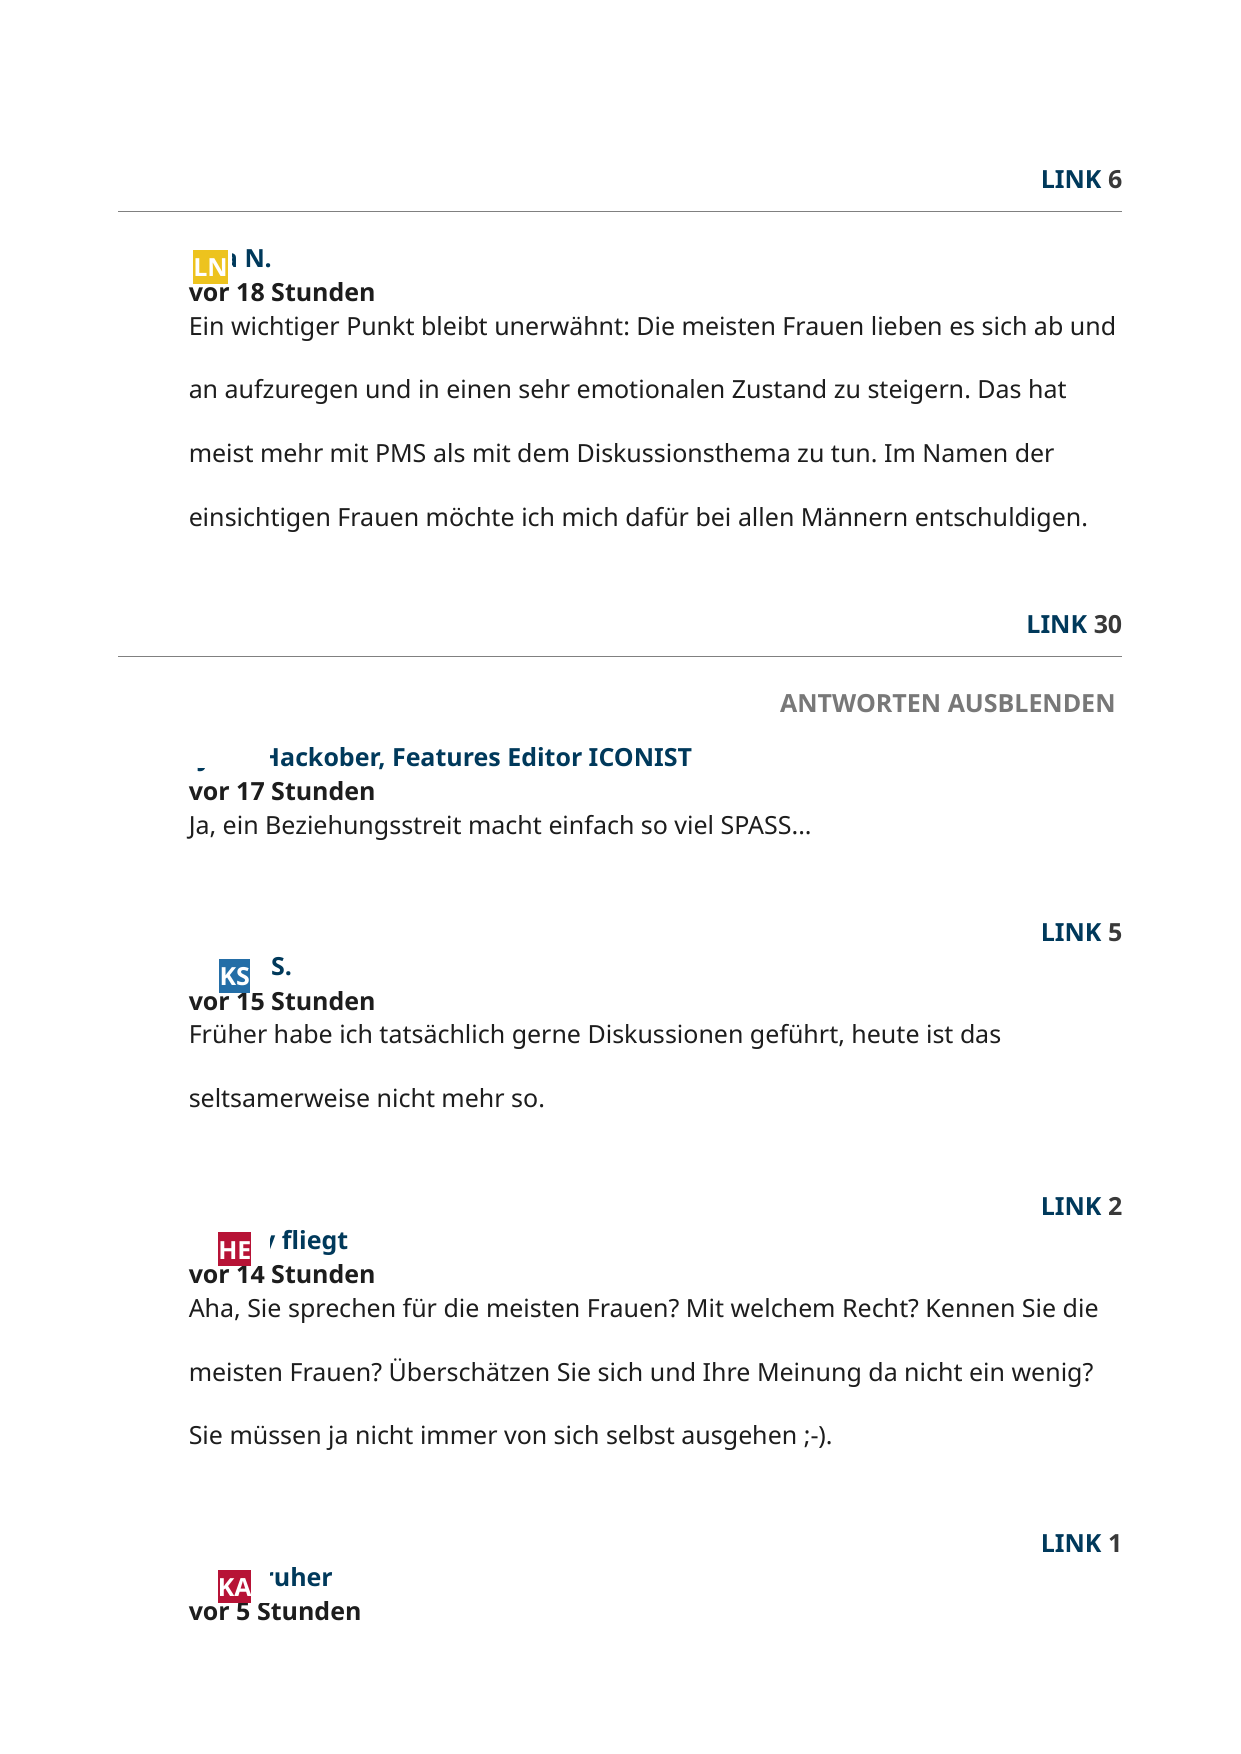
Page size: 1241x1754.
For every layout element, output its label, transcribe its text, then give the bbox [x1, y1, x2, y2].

text Katja S. [270, 949, 1122, 983]
text KA [199, 1560, 270, 1603]
text vor 17 Stunden [188, 773, 1122, 807]
text vor 5 Stunden [188, 1594, 1122, 1628]
text KS [199, 949, 270, 993]
text Aha, Sie sprechen für die meisten Frauen? Mit welchem Recht? Kennen Sie die meisten Frauen? Überschätzen Sie sich und Ihre Meinung da nicht ein wenig? Sie müssen ja nicht immer von sich selbst ausgehen ;-). [188, 1291, 1122, 1452]
text ANTWORTEN AUSBLENDEN [118, 685, 1122, 719]
text LINK 2 [188, 1144, 1122, 1223]
text LINK 6 [188, 118, 1122, 196]
text Ein wichtiger Punkt bleibt unerwähnt: Die meisten Frauen lieben es sich ab und an aufzuregen und in einen sehr emotionalen Zustand zu steigern. Das hat meist mehr mit PMS als mit dem Diskussionsthema zu tun. Im Namen der einsichtigen Frauen möchte ich mich dafür bei allen Männern entschuldigen. [188, 308, 1122, 533]
text Karlsruher [270, 1560, 1122, 1594]
text Henry fliegt [270, 1223, 1122, 1257]
text HE [199, 1223, 270, 1266]
text LINK 5 [188, 871, 1122, 949]
text vor 15 Stunden [188, 983, 1122, 1017]
text LN [188, 240, 232, 284]
text Ja, ein Beziehungsstreit macht einfach so viel SPASS... [188, 807, 1122, 841]
text LINK 1 [188, 1482, 1122, 1560]
text vor 14 Stunden [188, 1257, 1122, 1291]
text LINK 30 [188, 563, 1122, 641]
text Julia Hackober, Features Editor ICONIST [199, 739, 1122, 773]
text Lisa N. [232, 240, 1122, 274]
text vor 18 Stunden [188, 274, 1122, 308]
text Früher habe ich tatsächlich gerne Diskussionen geführt, heute ist das seltsamerweise nicht mehr so. [188, 1017, 1122, 1115]
